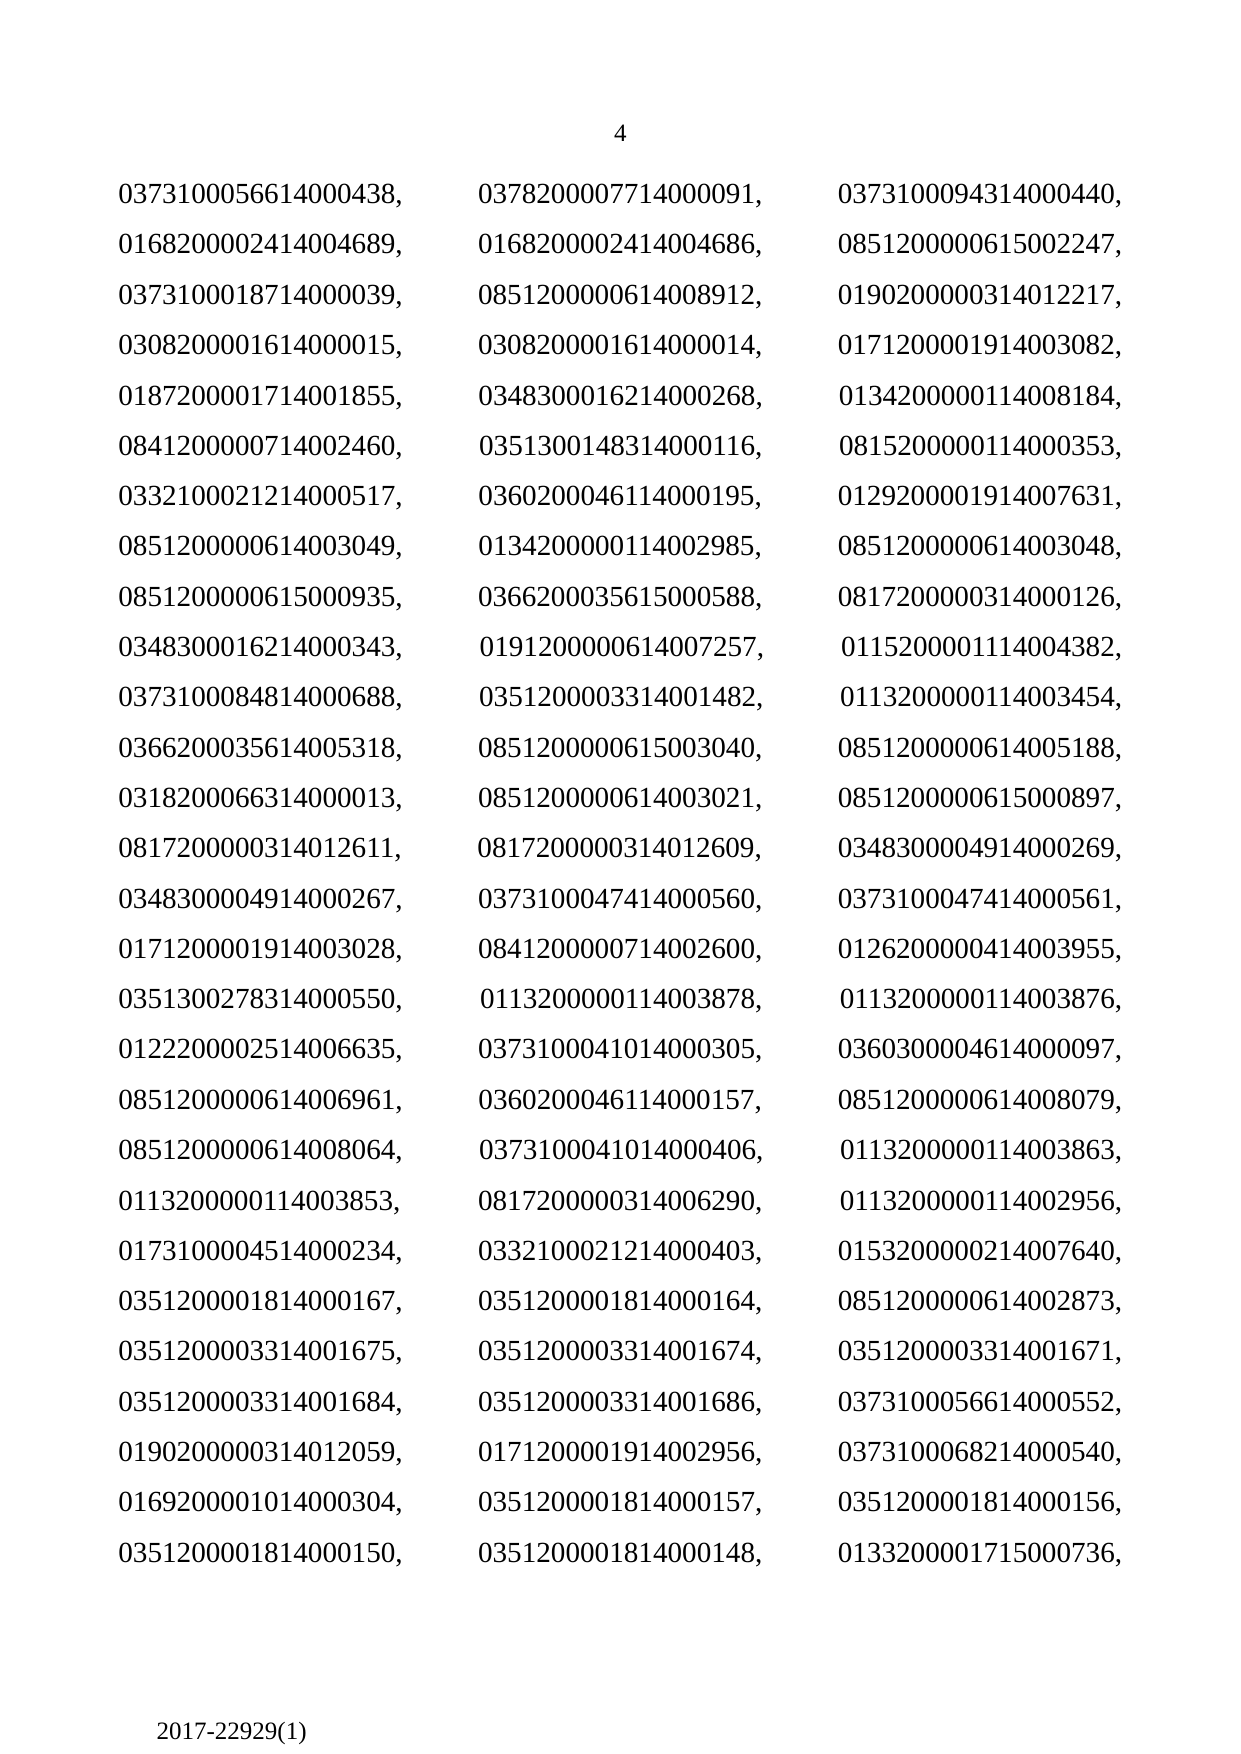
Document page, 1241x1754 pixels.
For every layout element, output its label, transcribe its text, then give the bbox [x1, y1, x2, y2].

text 0373100056614000438, 0378200007714000091, 0373100094314000440, 0168200002414004689, 0168200002414004686, 0851200000615002247, 0373100018714000039, 0851200000614008912, 0190200000314012217, 0308200001614000015, 0308200001614000014, 0171200001914003082, 0187200001714001855, 0348300016214000268, 0134200000114008184, 0841200000714002460, 0351300148314000116, 0815200000114000353, 0332100021214000517, 0360200046114000195, 0129200001914007631, 0851200000614003049, 0134200000114002985, 0851200000614003048, 0851200000615000935, 0366200035615000588, 0817200000314000126, 0348300016214000343, 0191200000614007257, 0115200001114004382, 0373100084814000688, 0351200003314001482, 0113200000114003454, 0366200035614005318, 0851200000615003040, 0851200000614005188, 0318200066314000013, 0851200000614003021, 0851200000615000897, 0817200000314012611, 0817200000314012609, 0348300004914000269, 0348300004914000267, 0373100047414000560, 0373100047414000561, 0171200001914003028, 0841200000714002600, 0126200000414003955, 0351300278314000550, 0113200000114003878, 0113200000114003876, 0122200002514006635, 0373100041014000305, 0360300004614000097, 0851200000614006961, 0360200046114000157, 0851200000614008079, 0851200000614008064, 0373100041014000406, 0113200000114003863, 0113200000114003853, 0817200000314006290, 0113200000114002956, 0173100004514000234, 0332100021214000403, 0153200000214007640, 0351200001814000167, 0351200001814000164, 0851200000614002873, 0351200003314001675, 0351200003314001674, 0351200003314001671, 0351200003314001684, 0351200003314001686, 0373100056614000552, 0190200000314012059, 0171200001914002956, 0373100068214000540, 0169200001014000304, 0351200001814000157, 0351200001814000156, 0351200001814000150, 0351200001814000148, 0133200001715000736, [118, 176, 1122, 1568]
